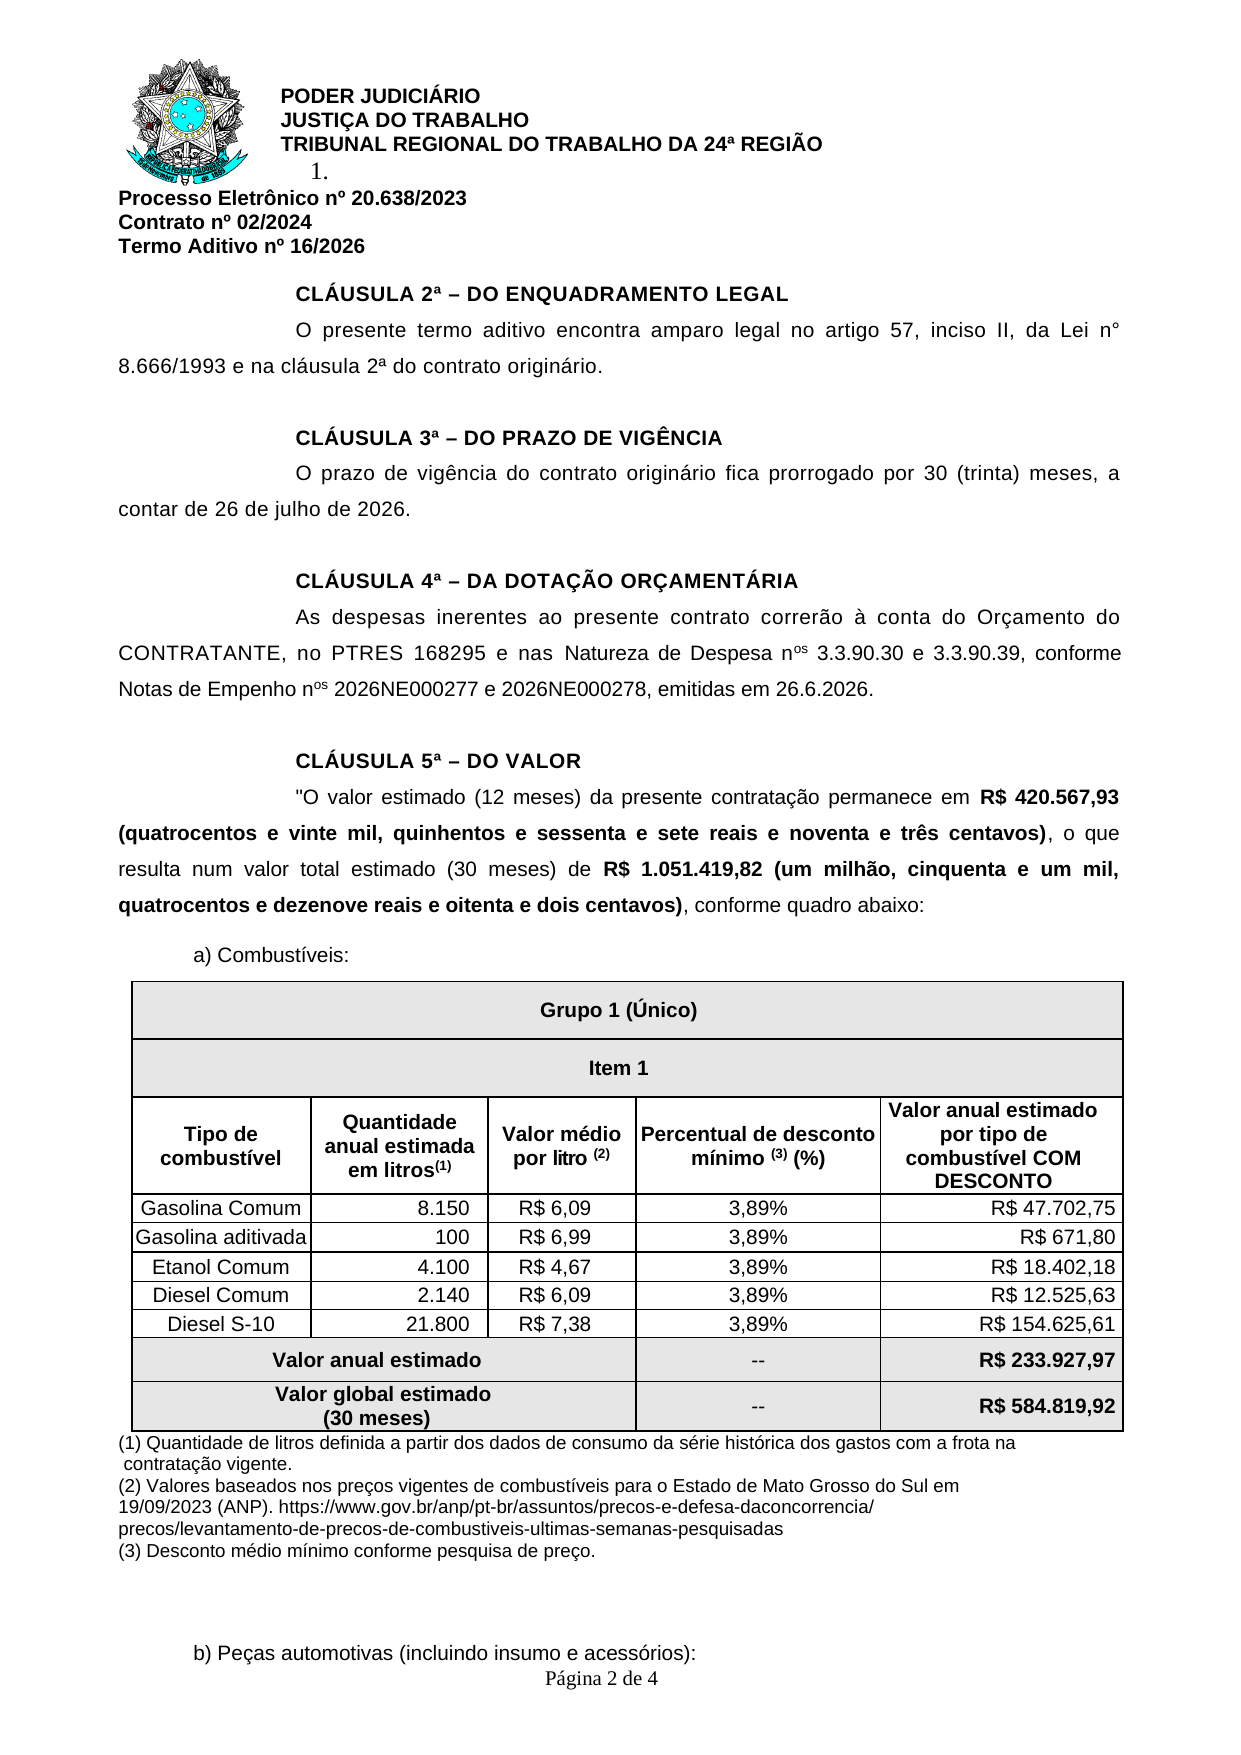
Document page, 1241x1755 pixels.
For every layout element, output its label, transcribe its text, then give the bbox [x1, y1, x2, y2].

table_cell Quantidade anual estimada em litros(1) [312, 1098, 487, 1193]
table_header Grupo 1 (Único) [133, 982, 1122, 1038]
table_cell 21.800 [312, 1310, 487, 1337]
table_cell 3,89% [637, 1282, 880, 1308]
table_cell R$ 671,80 [881, 1223, 1122, 1251]
table_cell Valor global estimado (30 meses) [133, 1382, 635, 1430]
text "O valor estimado (12 meses) da presente contratação permanece em R$ 420.567,93 (quatrocentos e vinte mil, quinhentos e sessenta e sete reais e noventa e três centavos), o que resulta num valor total estimado (30 meses) de R$ 1.051.419,82 (um milhão, cinquenta e um mil, quatrocentos e dezenove reais e oitenta e dois centavos), conforme quadro abaixo: [118, 785, 1119, 916]
text O prazo de vigência do contrato originário fica prorrogado por 30 (trinta) meses, a contar de 26 de julho de 2026. [118, 461, 1122, 521]
table_cell -- [637, 1338, 880, 1381]
table_cell Valor médio por litro (2) [489, 1098, 635, 1193]
table_cell Gasolina Comum [133, 1195, 310, 1221]
table_cell Gasolina aditivada [133, 1223, 310, 1251]
table_cell R$ 154.625,61 [881, 1310, 1122, 1337]
table_cell R$ 47.702,75 [881, 1195, 1122, 1221]
table_cell R$ 584.819,92 [881, 1382, 1122, 1430]
text precos/levantamento-de-precos-de-combustiveis-ultimas-semanas-pesquisadas [118, 1518, 1122, 1539]
text O presente termo aditivo encontra amparo legal no artigo 57, inciso II, da Lei n° 8.666/1993 e na cláusula 2ª do contrato originário. [118, 317, 1122, 377]
table_cell 2.140 [312, 1282, 487, 1308]
table_cell R$ 6,99 [489, 1223, 635, 1251]
table_cell Diesel S-10 [133, 1310, 310, 1337]
table_cell R$ 6,09 [489, 1195, 635, 1221]
text (2) Valores baseados nos preços vigentes de combustíveis para o Estado de Mato Grosso do Sul em [118, 1475, 1122, 1496]
table_cell 3,89% [637, 1310, 880, 1337]
table_cell Valor anual estimado por tipo de combustível COM DESCONTO [881, 1098, 1122, 1193]
text b) Peças automotivas (incluindo insumo e acessórios): [193, 1638, 1122, 1665]
text (3) Desconto médio mínimo conforme pesquisa de preço. [118, 1539, 1122, 1561]
table_cell -- [637, 1382, 880, 1430]
text 19/09/2023 (ANP). https://www.gov.br/anp/pt-br/assuntos/precos-e-defesa-daconcorrencia/ [118, 1496, 1122, 1518]
table_cell R$ 233.927,97 [881, 1338, 1122, 1381]
text CLÁUSULA 2ª – DO ENQUADRAMENTO LEGAL [118, 282, 1122, 306]
table_cell Etanol Comum [133, 1253, 310, 1281]
table_cell R$ 18.402,18 [881, 1253, 1122, 1281]
table_cell R$ 4,67 [489, 1253, 635, 1281]
text (1) Quantidade de litros definida a partir dos dados de consumo da série histórica dos gastos com a frota na [118, 1432, 1122, 1453]
table_cell Percentual de desconto mínimo (3) (%) [637, 1098, 880, 1193]
table_cell R$ 6,09 [489, 1282, 635, 1308]
text CLÁUSULA 4ª – DA DOTAÇÃO ORÇAMENTÁRIA [118, 569, 1119, 593]
table_cell Diesel Comum [133, 1282, 310, 1308]
table_cell R$ 7,38 [489, 1310, 635, 1337]
table_cell 100 [312, 1223, 487, 1251]
text CLÁUSULA 3ª – DO PRAZO DE VIGÊNCIA [118, 425, 1122, 449]
text contratação vigente. [118, 1453, 1122, 1475]
text As despesas inerentes ao presente contrato correrão à conta do Orçamento do CONTRATANTE, no PTRES 168295 e nas Natureza de Despesa nos 3.3.90.30 e 3.3.90.39, conforme Notas de Empenho nos 2026NE000277 e 2026NE000278, emitidas em 26.6.2026. [118, 605, 1122, 701]
table_cell 3,89% [637, 1223, 880, 1251]
table_cell 3,89% [637, 1195, 880, 1221]
table_cell Item 1 [133, 1040, 1122, 1096]
table_cell Valor anual estimado [133, 1338, 635, 1381]
text a) Combustíveis: [193, 941, 1122, 968]
table_cell 4.100 [312, 1253, 487, 1281]
table_cell R$ 12.525,63 [881, 1282, 1122, 1308]
table_cell 8.150 [312, 1195, 487, 1221]
text CLÁUSULA 5ª – DO VALOR [118, 749, 1119, 773]
table_cell Tipo de combustível [133, 1098, 310, 1193]
table_cell 3,89% [637, 1253, 880, 1281]
